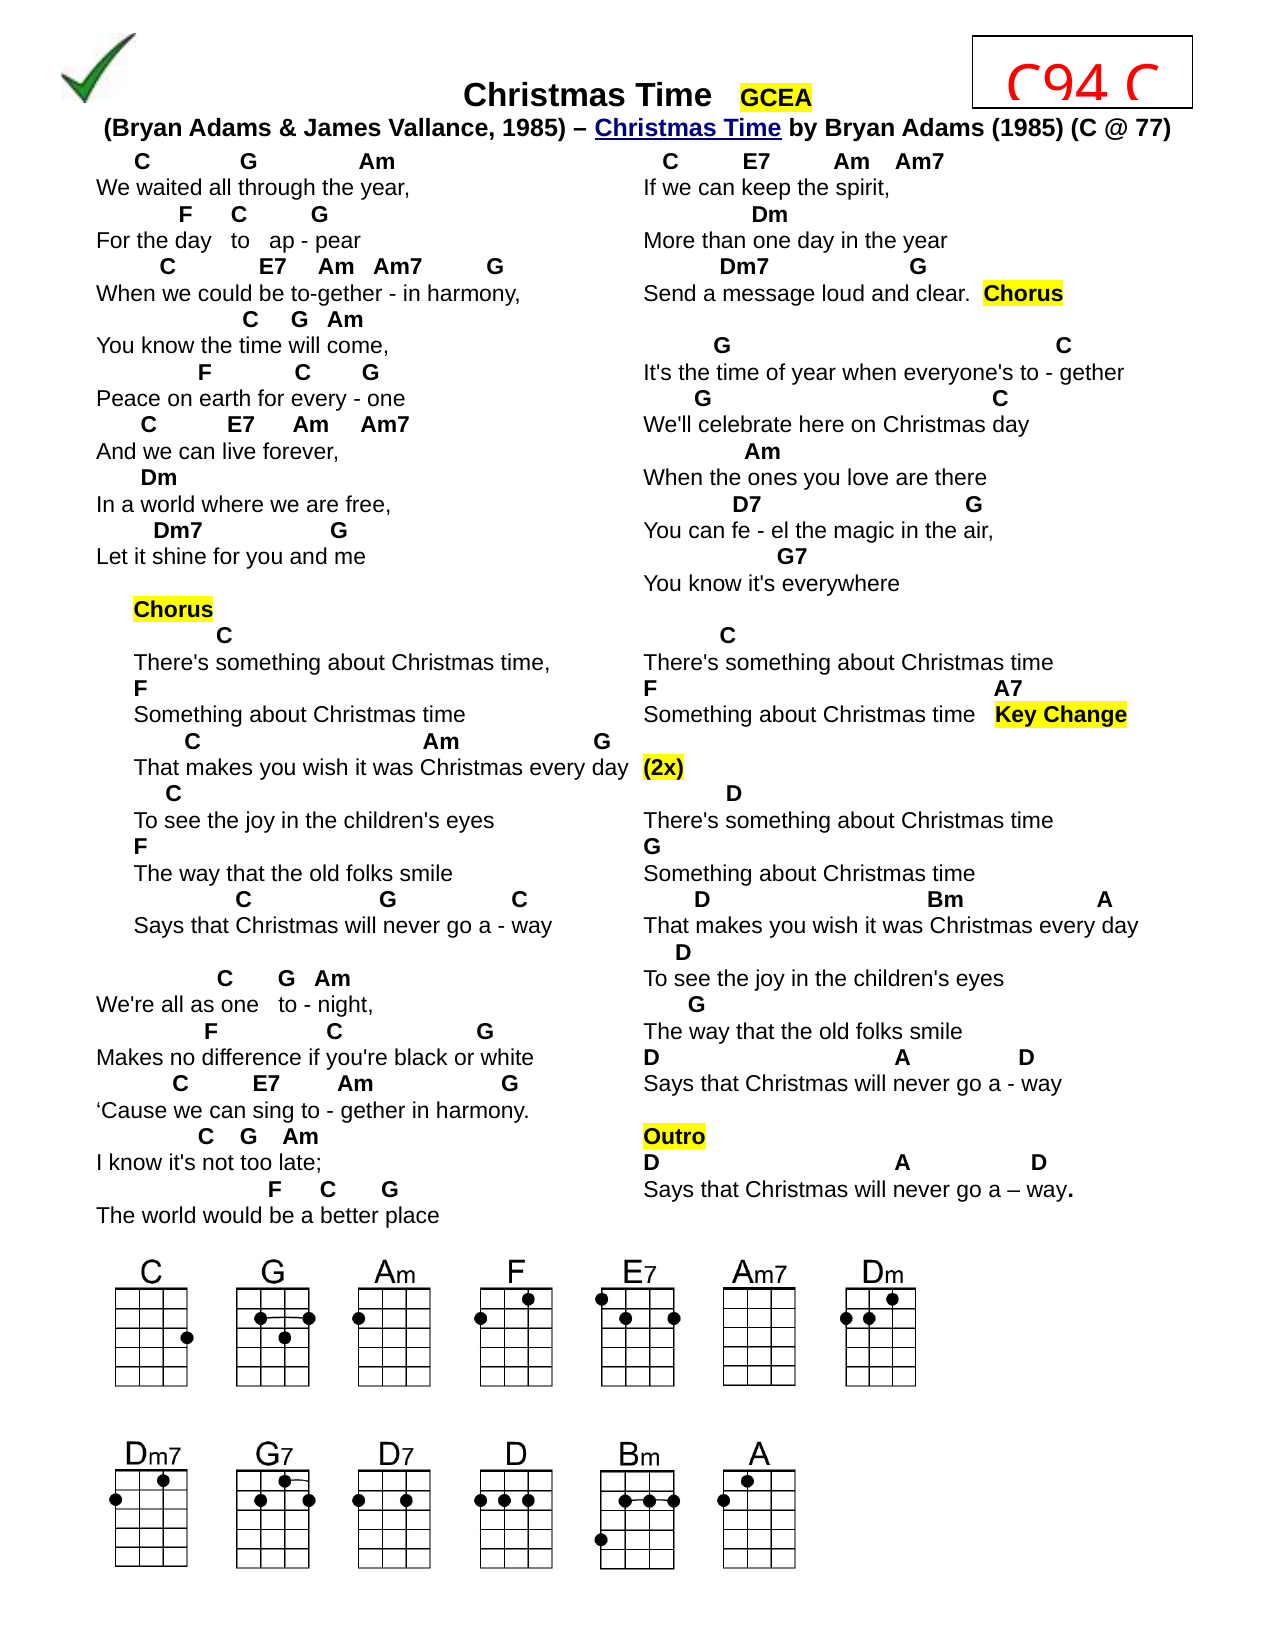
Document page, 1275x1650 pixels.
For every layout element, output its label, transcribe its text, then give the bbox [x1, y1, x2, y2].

picture [61, 33, 137, 103]
picture [461, 1421, 571, 1587]
picture [581, 1421, 693, 1588]
picture [827, 1240, 934, 1405]
table_cell [333, 1415, 455, 1598]
picture [96, 1240, 206, 1405]
table_cell [577, 1234, 698, 1415]
picture [217, 1240, 328, 1405]
picture [704, 1421, 814, 1587]
table_cell [455, 1415, 577, 1598]
table_cell [577, 1415, 698, 1598]
picture [704, 1240, 814, 1404]
table_cell [90, 1234, 212, 1415]
table_header C E7 Am Am7 If we can keep the spirit, Dm More than one day in the year Dm7 G Send a message loud and clear. Chorus G C It's the time of year when everyone's to - gether G C We'll celebrate here on Christmas day Am When the ones you love are there D7 G You can fe - el the magic in the air, G7 You know it's everywhere C There's something about Christmas time F A7 Something about Christmas time Key Change (2x) D There's something about Christmas time G Something about Christmas time D Bm A That makes you wish it was Christmas every day D To see the joy in the children's eyes G The way that the old folks smile D A D Says that Christmas will never go a - way Outro D A D Says that Christmas will never go a – way. [638, 142, 1185, 1234]
picture [461, 1240, 571, 1405]
picture [96, 1421, 206, 1585]
table_cell [698, 1415, 820, 1598]
table_cell [90, 1415, 212, 1598]
text Christmas Time GCEA [973, 37, 1192, 107]
table_cell [698, 1234, 820, 1415]
table_cell [820, 1415, 942, 1598]
table_cell [1063, 1415, 1185, 1598]
picture [339, 1421, 449, 1587]
table_cell [212, 1415, 333, 1598]
table_cell [942, 1234, 1063, 1415]
table_cell [820, 1234, 942, 1415]
picture [582, 1240, 693, 1405]
table_cell [212, 1234, 333, 1415]
table_cell [942, 1415, 1063, 1598]
text Christmas Time GCEA [90, 75, 1185, 113]
text (Bryan Adams & James Vallance, 1985) – Christmas Time by Bryan Adams (1985) (C @ 77) [90, 113, 1185, 142]
picture [217, 1421, 328, 1587]
table_cell [1063, 1234, 1185, 1415]
table_cell [333, 1234, 455, 1415]
picture [339, 1240, 449, 1405]
table_cell [455, 1234, 577, 1415]
table_header C G Am We waited all through the year, F C G For the day to ap - pear C E7 Am Am7 G When we could be to-gether - in harmony, C G Am You know the time will come, F C G Peace on earth for every - one C E7 Am Am7 And we can live forever, Dm In a world where we are free, Dm7 G Let it shine for you and me Chorus C There's something about Christmas time, F Something about Christmas time C Am G That makes you wish it was Christmas every day C To see the joy in the children's eyes F The way that the old folks smile C G C Says that Christmas will never go a - way C G Am We're all as one to - night, F C G Makes no difference if you're black or white C E7 Am G ‘Cause we can sing to - gether in harmony. C G Am I know it's not too late; F C G The world would be a better place [90, 142, 637, 1234]
text C94 C [988, 44, 1177, 100]
